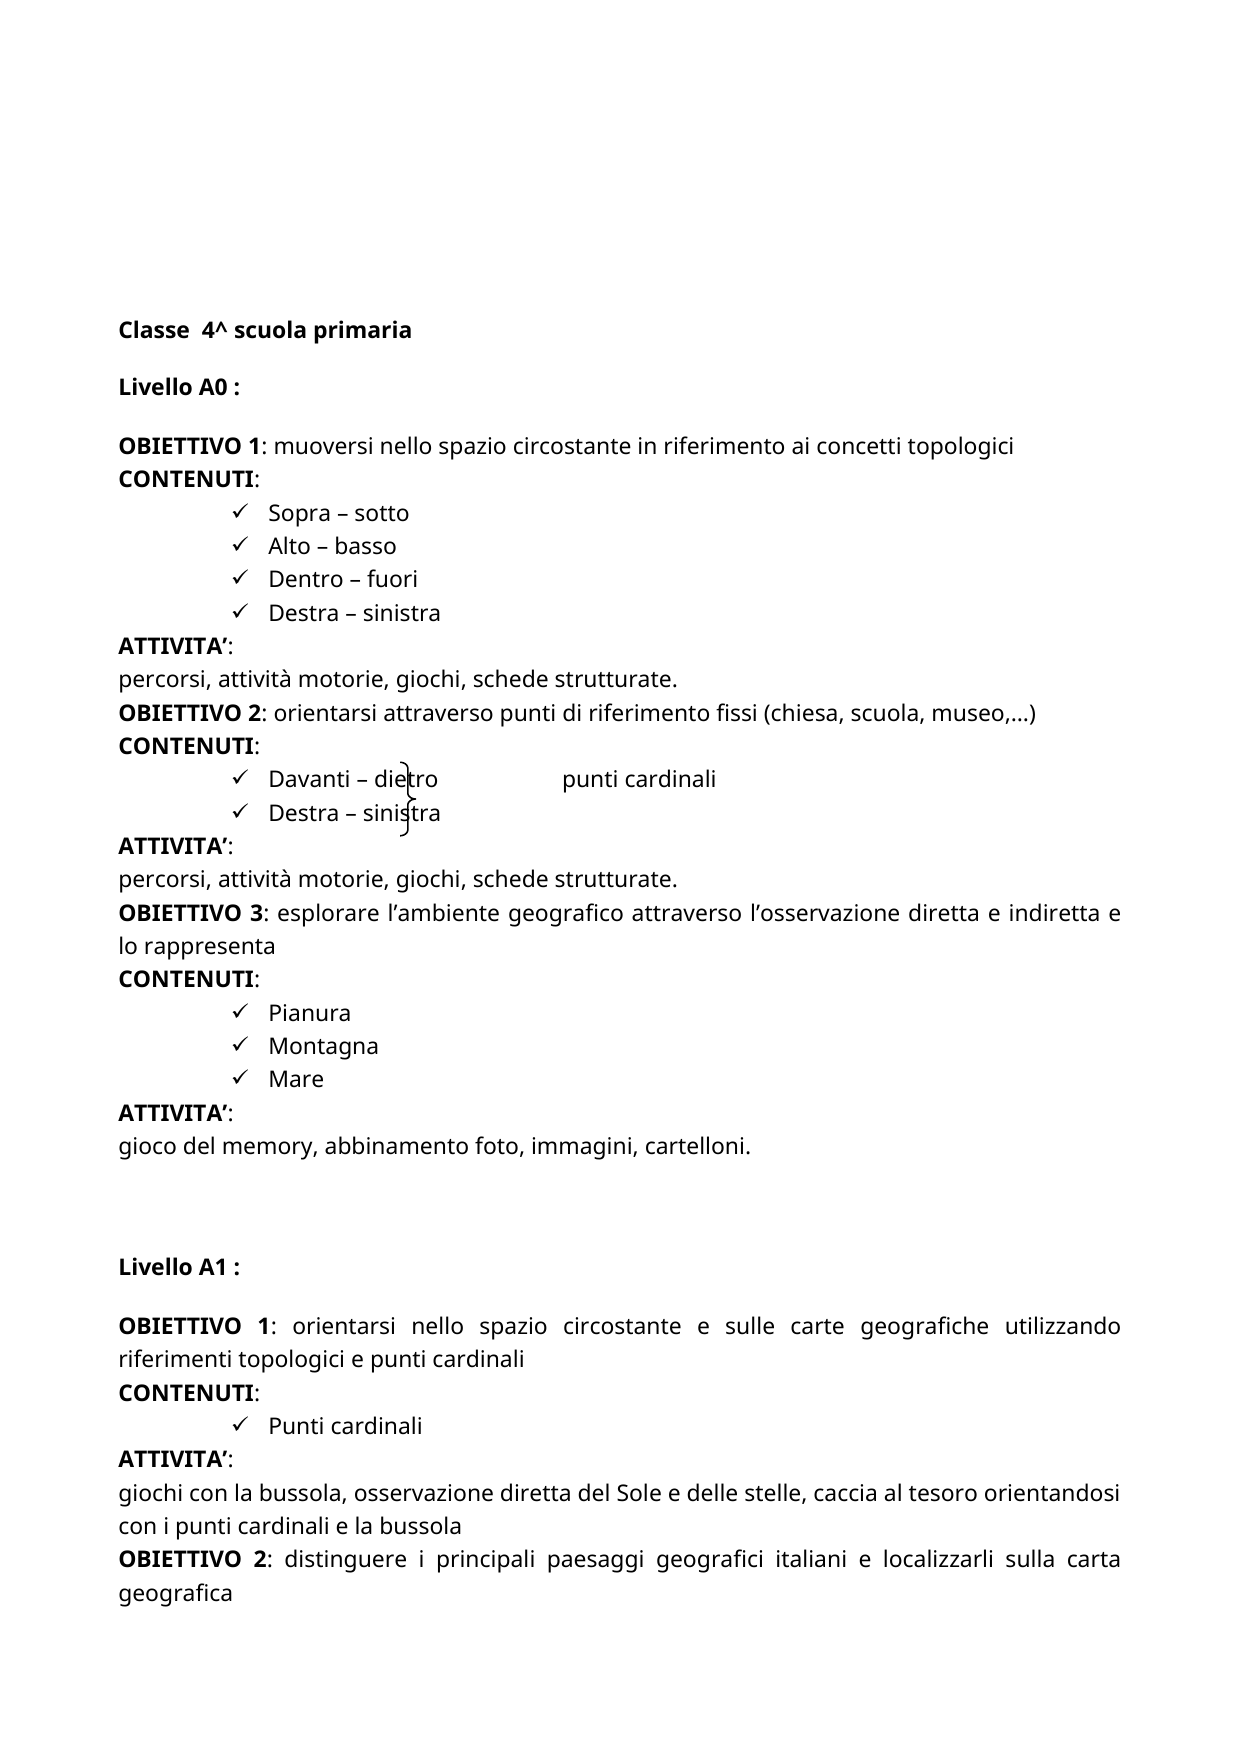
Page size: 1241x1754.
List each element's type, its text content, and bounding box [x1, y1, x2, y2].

list Punti cardinali [231, 1408, 1122, 1441]
list Montagna [231, 1028, 1122, 1061]
list Destra – sinistra [231, 594, 1122, 628]
list Destra – sinistra [231, 794, 409, 828]
text OBIETTIVO 2: orientarsi attraverso punti di riferimento fissi (chiesa, scuola, museo,…) [118, 694, 1122, 728]
text OBIETTIVO 1: orientarsi nello spazio circostante e sulle carte geografiche utilizzando riferimenti topologici e punti cardinali [118, 1308, 1122, 1375]
list Dentro – fuori [231, 561, 1122, 594]
list Davanti – dietro punti cardinali [404, 761, 1122, 794]
text percorsi, attività motorie, giochi, schede strutturate. [118, 861, 1122, 894]
list Destra – sinistra [409, 794, 1122, 828]
list Mare [231, 1061, 1122, 1094]
text ATTIVITA’: [118, 1441, 1122, 1475]
text gioco del memory, abbinamento foto, immagini, cartelloni. [118, 1128, 1122, 1161]
text OBIETTIVO 1: muoversi nello spazio circostante in riferimento ai concetti topologici [118, 428, 1122, 461]
text Livello A0 : [118, 371, 1122, 402]
text CONTENUTI: [118, 728, 1122, 761]
list Alto – basso [231, 528, 1122, 561]
list Pianura [231, 994, 1122, 1028]
list Sopra – sotto [231, 494, 1122, 528]
text Classe 4^ scuola primaria [118, 314, 1122, 346]
text CONTENUTI: [118, 461, 1122, 494]
text ATTIVITA’: [118, 828, 1122, 861]
text OBIETTIVO 2: distinguere i principali paesaggi geografici italiani e localizzarli sulla carta geografica [118, 1541, 1122, 1608]
text ATTIVITA’: [118, 1094, 1122, 1128]
text CONTENUTI: [118, 961, 1122, 994]
text giochi con la bussola, osservazione diretta del Sole e delle stelle, caccia al tesoro orientandosi con i punti cardinali e la bussola [118, 1475, 1122, 1541]
text ATTIVITA’: [118, 628, 1122, 661]
text CONTENUTI: [118, 1375, 1122, 1408]
text Livello A1 : [118, 1251, 1122, 1282]
list Davanti – dietro punti cardinali [231, 761, 407, 794]
text percorsi, attività motorie, giochi, schede strutturate. [118, 661, 1122, 694]
text OBIETTIVO 3: esplorare l’ambiente geografico attraverso l’osservazione diretta e indiretta e lo rappresenta [118, 894, 1122, 961]
